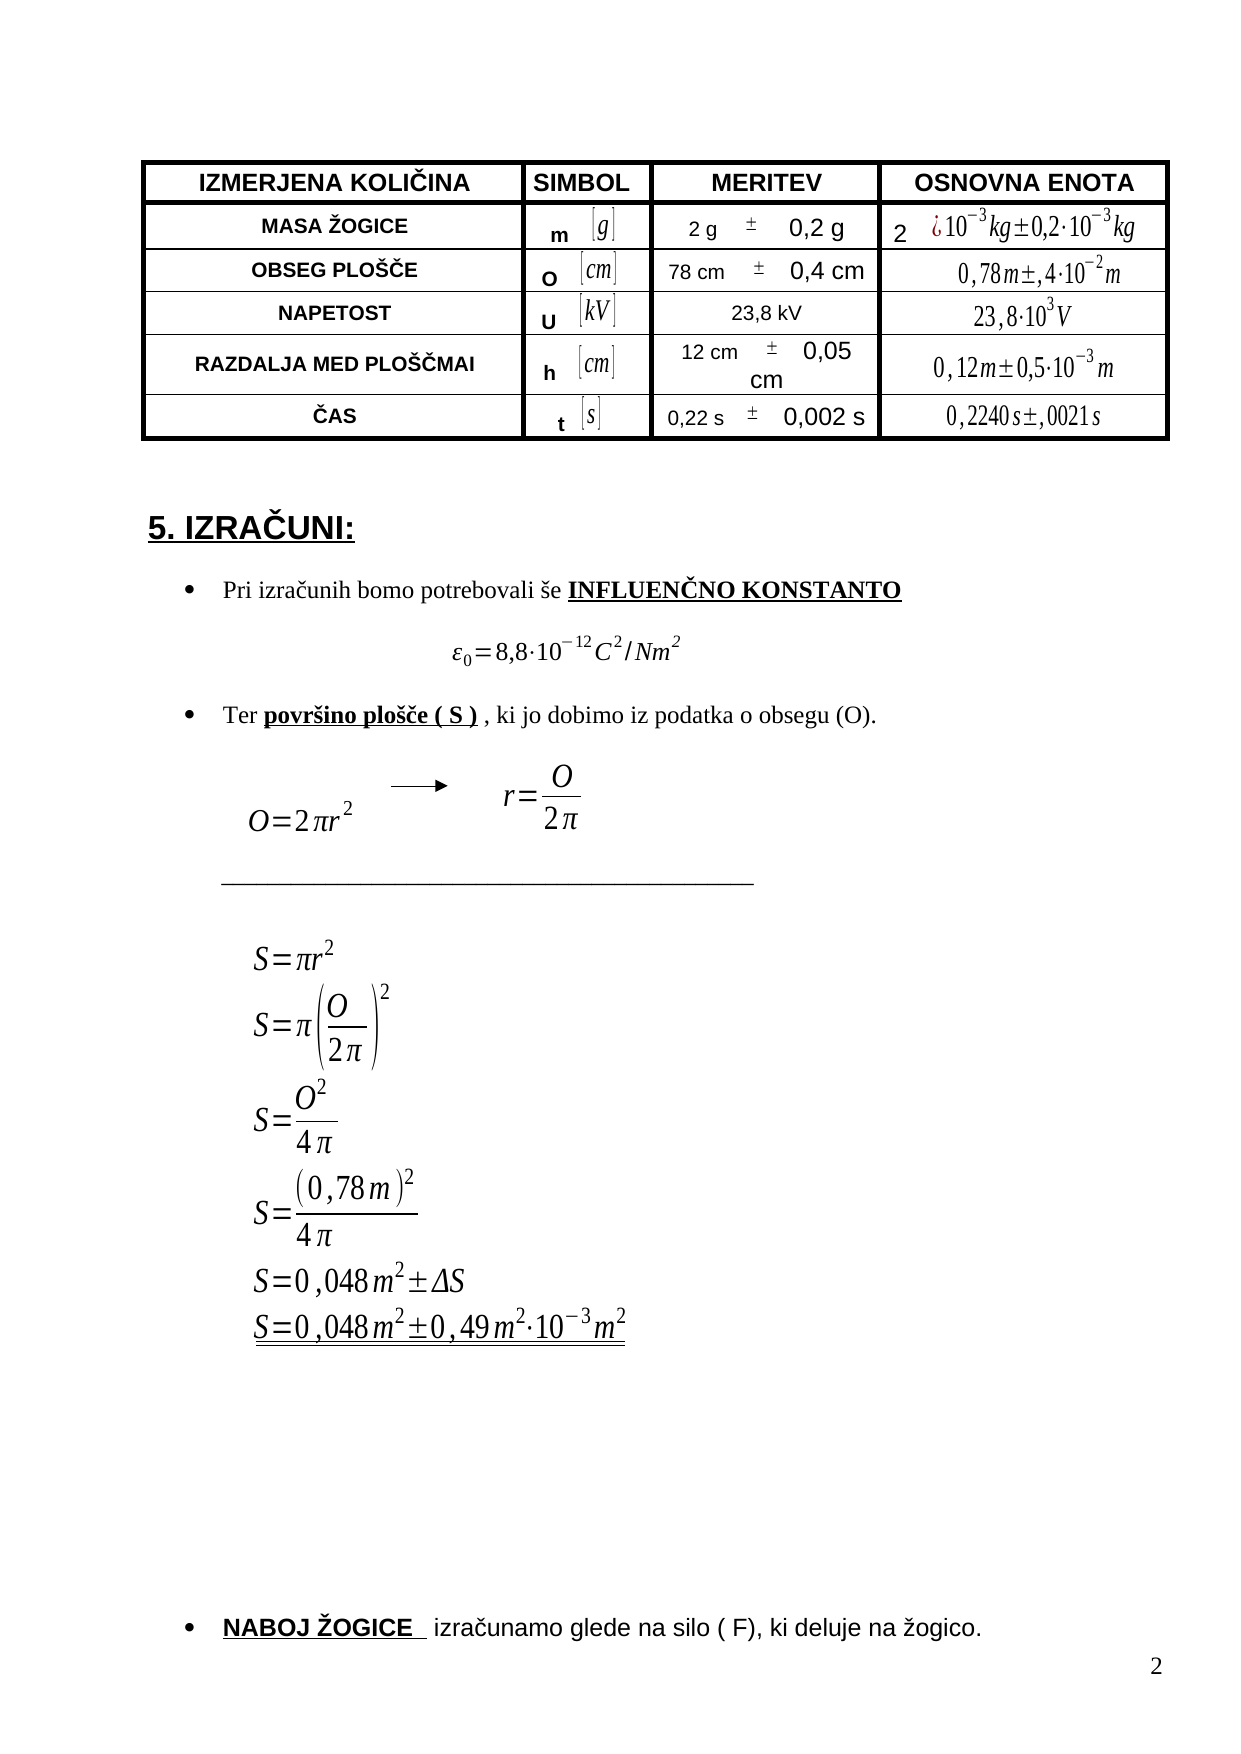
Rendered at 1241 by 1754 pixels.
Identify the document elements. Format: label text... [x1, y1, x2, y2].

table_cell [882, 250, 1165, 291]
table_cell 23,8 kV [654, 292, 877, 333]
list Ter površino plošče ( S ) , ki jo dobimo iz podatka o obsegu (O). [185, 700, 1162, 728]
table_cell 78 cm 0,4 cm [654, 250, 877, 291]
table_cell 2 g 0,2 g [654, 205, 877, 248]
table_cell U [526, 292, 649, 333]
table_header OSNOVNA ENOTA [882, 165, 1165, 200]
table_cell MASA ŽOGICE [146, 205, 521, 248]
table_cell [882, 395, 1165, 436]
list Pri izračunih bomo potrebovali še INFLUENČNO KONSTANTO [185, 575, 1162, 604]
table_header SIMBOL [526, 165, 649, 200]
table_header MERITEV [654, 165, 877, 200]
text ______________________________________________ [148, 861, 1162, 885]
table_cell ČAS [146, 395, 521, 436]
list NABOJ ŽOGICE izračunamo glede na silo ( F), ki deluje na žogico. [185, 1613, 1162, 1642]
table_cell NAPETOST [146, 292, 521, 333]
table_cell h [526, 335, 649, 393]
table_cell 2 [882, 205, 1165, 248]
table_cell 0,22 s 0,002 s [654, 395, 877, 436]
table_cell RAZDALJA MED PLOŠČMAI [146, 335, 521, 393]
table_cell OBSEG PLOŠČE [146, 250, 521, 291]
table_cell O [526, 250, 649, 291]
table_header IZMERJENA KOLIČINA [146, 165, 521, 200]
table_cell [882, 292, 1165, 333]
table_cell [882, 335, 1165, 393]
table_cell 12 cm 0,05 cm [654, 335, 877, 393]
table_cell t [526, 395, 649, 436]
table_cell m [526, 205, 649, 248]
text 5. IZRAČUNI: [148, 508, 1162, 546]
